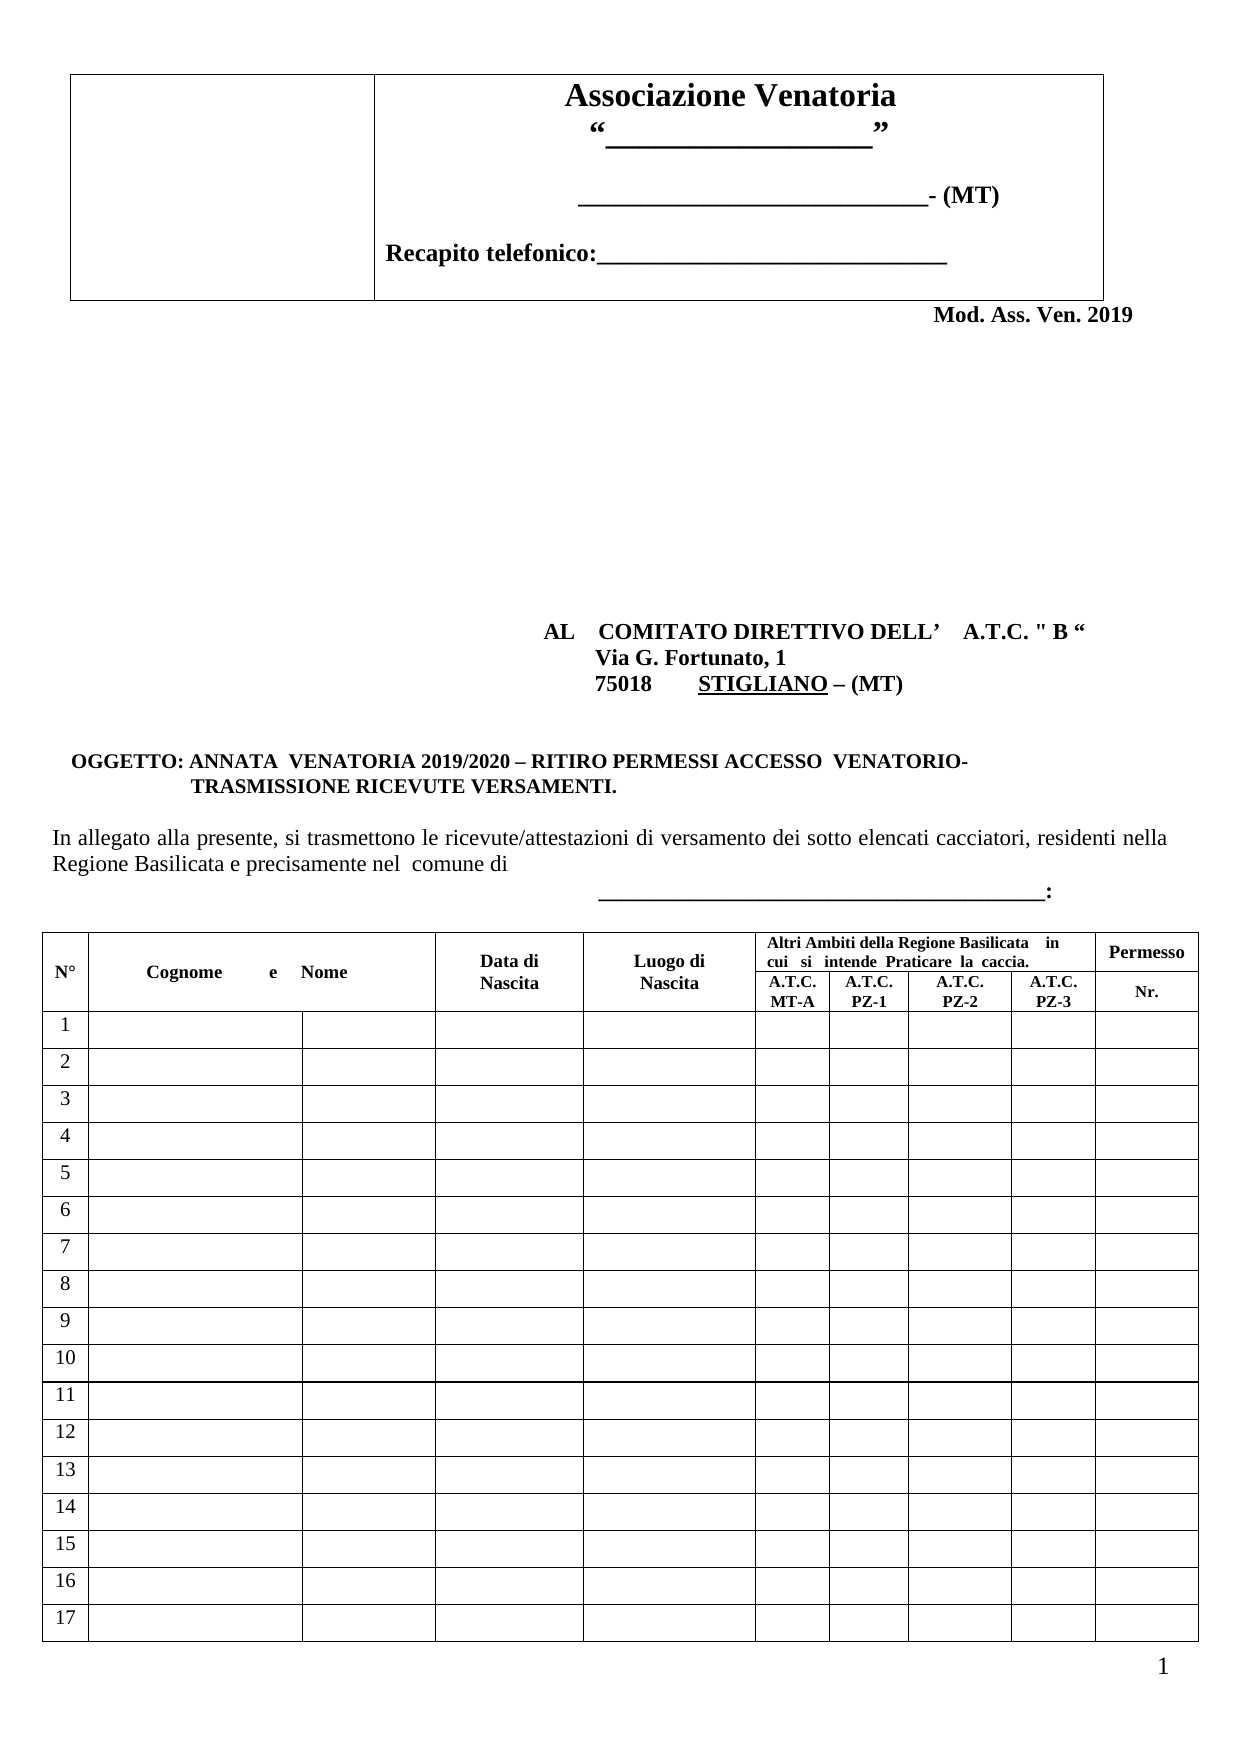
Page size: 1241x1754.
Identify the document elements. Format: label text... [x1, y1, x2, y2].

table_cell [1012, 1308, 1095, 1344]
table_cell [830, 1308, 908, 1344]
table_cell [909, 1308, 1011, 1344]
table_cell [1096, 1457, 1198, 1493]
table_cell [830, 1531, 908, 1567]
table_cell [830, 1345, 908, 1381]
table_cell [584, 1383, 755, 1418]
table_cell [1096, 1049, 1198, 1085]
table_cell [584, 1086, 755, 1122]
table_cell [89, 1012, 302, 1048]
table_cell [756, 1197, 829, 1233]
table_cell [89, 1160, 302, 1196]
table_cell [89, 1308, 302, 1344]
table_cell A.T.C. MT-A [756, 972, 829, 1011]
table_cell [1096, 1308, 1198, 1344]
table_cell [1012, 1531, 1095, 1567]
table_cell [436, 1123, 583, 1159]
table_cell 1 [43, 1012, 88, 1048]
table_cell [909, 1494, 1011, 1530]
table_cell [89, 1531, 302, 1567]
table_cell [756, 1123, 829, 1159]
table_cell 9 [43, 1308, 88, 1344]
table_cell [1096, 1086, 1198, 1122]
table_cell [1096, 1012, 1198, 1048]
table_cell 15 [43, 1531, 88, 1567]
table_cell [436, 1531, 583, 1567]
table_cell [89, 1086, 302, 1122]
table_cell [303, 1197, 435, 1233]
table_cell [303, 1308, 435, 1344]
table_cell [584, 1234, 755, 1270]
table_cell [436, 1086, 583, 1122]
table_header Cognome e Nome [89, 933, 435, 1011]
table_cell [830, 1012, 908, 1048]
table_header N° [43, 933, 88, 1011]
table_cell [909, 1049, 1011, 1085]
table_cell [584, 1197, 755, 1233]
table_cell [584, 1123, 755, 1159]
table_cell [1012, 1012, 1095, 1048]
table_cell [1012, 1234, 1095, 1270]
table_cell [303, 1086, 435, 1122]
table_cell 8 [43, 1271, 88, 1307]
table_cell [1012, 1160, 1095, 1196]
table_cell [89, 1420, 302, 1456]
table_cell [830, 1049, 908, 1085]
table_cell [89, 1605, 302, 1641]
table_cell 16 [43, 1568, 88, 1604]
table_cell [830, 1568, 908, 1604]
table_cell 12 [43, 1420, 88, 1456]
text Mod. Ass. Ven. 2019 [71, 301, 1169, 328]
table_cell [756, 1049, 829, 1085]
table_cell [303, 1234, 435, 1270]
table_cell [830, 1420, 908, 1456]
table_cell [584, 1308, 755, 1344]
table_cell [830, 1494, 908, 1530]
table_cell [1012, 1383, 1095, 1418]
table_cell [756, 1271, 829, 1307]
table_cell [756, 1308, 829, 1344]
table_cell [303, 1605, 435, 1641]
table_cell [436, 1605, 583, 1641]
table_cell [756, 1457, 829, 1493]
table_cell [830, 1457, 908, 1493]
table_cell 17 [43, 1605, 88, 1641]
table_cell [1012, 1197, 1095, 1233]
table_cell A.T.C. PZ-2 [909, 972, 1011, 1011]
table_cell [756, 1420, 829, 1456]
text TRASMISSIONE RICEVUTE VERSAMENTI. [71, 773, 1169, 798]
table_cell [1012, 1420, 1095, 1456]
table_cell [909, 1420, 1011, 1456]
table_cell [436, 1457, 583, 1493]
table_cell [436, 1383, 583, 1418]
table_cell A.T.C. PZ-1 [830, 972, 908, 1011]
table_cell [436, 1568, 583, 1604]
table_cell [909, 1197, 1011, 1233]
table_cell [909, 1383, 1011, 1418]
table_cell [909, 1457, 1011, 1493]
table_cell [584, 1420, 755, 1456]
table_cell [584, 1531, 755, 1567]
table_cell 13 [43, 1457, 88, 1493]
table_cell [1012, 1345, 1095, 1381]
table_cell [1012, 1494, 1095, 1530]
table_cell [584, 1345, 755, 1381]
table_cell [303, 1123, 435, 1159]
table_cell 14 [43, 1494, 88, 1530]
table_cell [756, 1160, 829, 1196]
table_cell [89, 1383, 302, 1418]
table_cell [303, 1012, 435, 1048]
table_cell [909, 1160, 1011, 1196]
text _______________________________________: [71, 877, 1169, 903]
table_cell 7 [43, 1234, 88, 1270]
table_cell [909, 1123, 1011, 1159]
table_cell [89, 1123, 302, 1159]
table_cell [909, 1271, 1011, 1307]
table_header [71, 75, 374, 300]
table_cell [89, 1234, 302, 1270]
table_cell [1096, 1531, 1198, 1567]
table_cell [756, 1383, 829, 1418]
table_cell [1096, 1234, 1198, 1270]
table_cell 5 [43, 1160, 88, 1196]
table_cell [756, 1086, 829, 1122]
table_cell [436, 1345, 583, 1381]
table_cell [830, 1234, 908, 1270]
table_cell Nr. [1096, 972, 1198, 1011]
text 75018 STIGLIANO – (MT) [71, 670, 1169, 697]
table_header Permesso [1096, 933, 1198, 971]
table_cell [584, 1568, 755, 1604]
table_cell A.T.C. PZ-3 [1012, 972, 1095, 1011]
table_cell [1096, 1605, 1198, 1641]
table_cell [1012, 1271, 1095, 1307]
table_cell [909, 1568, 1011, 1604]
text OGGETTO: ANNATA VENATORIA 2019/2020 – RITIRO PERMESSI ACCESSO VENATORIO- [71, 749, 1169, 773]
table_header Data di Nascita [436, 933, 583, 1011]
table_cell [1012, 1086, 1095, 1122]
table_cell [830, 1197, 908, 1233]
table_cell [1096, 1383, 1198, 1418]
table_cell [303, 1457, 435, 1493]
table_cell [436, 1420, 583, 1456]
table_header Associazione Venatoria “________________” ____________________________- (MT) Recapito telefonico:____________________________ [375, 75, 1103, 300]
table_cell [584, 1012, 755, 1048]
table_cell [436, 1234, 583, 1270]
table_cell [303, 1568, 435, 1604]
table_cell [830, 1271, 908, 1307]
table_cell [303, 1160, 435, 1196]
table_cell [303, 1049, 435, 1085]
table_cell [830, 1383, 908, 1418]
text In allegato alla presente, si trasmettono le ricevute/attestazioni di versamento dei sotto elencati cacciatori, residenti nella Regione Basilicata e precisamente nel comune di [52, 824, 1169, 877]
table_cell [1012, 1605, 1095, 1641]
text Via G. Fortunato, 1 [71, 644, 1169, 670]
table_cell [436, 1049, 583, 1085]
subtitle AL COMITATO DIRETTIVO DELL’ A.T.C. " B “ [543, 618, 1169, 644]
table_cell [1096, 1494, 1198, 1530]
table_cell [89, 1457, 302, 1493]
table_cell [1096, 1123, 1198, 1159]
table_cell [756, 1494, 829, 1530]
table_cell [1012, 1568, 1095, 1604]
table_cell [909, 1086, 1011, 1122]
table_cell [756, 1345, 829, 1381]
table_cell 4 [43, 1123, 88, 1159]
table_cell [1012, 1049, 1095, 1085]
table_cell [303, 1271, 435, 1307]
table_cell [830, 1123, 908, 1159]
table_cell [436, 1271, 583, 1307]
table_cell [756, 1531, 829, 1567]
table_cell [303, 1531, 435, 1567]
table_cell [584, 1271, 755, 1307]
table_cell [584, 1049, 755, 1085]
table_cell [909, 1345, 1011, 1381]
table_cell [909, 1605, 1011, 1641]
table_cell [830, 1086, 908, 1122]
table_cell 6 [43, 1197, 88, 1233]
table_cell [1012, 1457, 1095, 1493]
table_cell 3 [43, 1086, 88, 1122]
table_cell [89, 1345, 302, 1381]
table_cell [584, 1160, 755, 1196]
table_cell [830, 1160, 908, 1196]
table_cell [909, 1234, 1011, 1270]
table_cell [303, 1420, 435, 1456]
table_cell [1096, 1345, 1198, 1381]
table_cell [1012, 1123, 1095, 1159]
table_cell [909, 1531, 1011, 1567]
table_cell [756, 1012, 829, 1048]
table_cell 10 [43, 1345, 88, 1381]
table_cell [436, 1197, 583, 1233]
table_cell 2 [43, 1049, 88, 1085]
table_cell [1096, 1271, 1198, 1307]
table_cell [584, 1494, 755, 1530]
table_cell [1096, 1160, 1198, 1196]
table_cell [89, 1197, 302, 1233]
table_cell [756, 1605, 829, 1641]
table_cell [89, 1271, 302, 1307]
table_cell [89, 1049, 302, 1085]
table_cell [89, 1568, 302, 1604]
table_header Luogo di Nascita [584, 933, 755, 1011]
table_cell [303, 1494, 435, 1530]
table_cell [303, 1383, 435, 1418]
table_cell [436, 1494, 583, 1530]
table_cell [830, 1605, 908, 1641]
table_cell [1096, 1197, 1198, 1233]
table_cell [436, 1308, 583, 1344]
table_cell [909, 1012, 1011, 1048]
table_cell [756, 1568, 829, 1604]
table_cell [303, 1345, 435, 1381]
table_header Altri Ambiti della Regione Basilicata in cui si intende Praticare la caccia. [756, 933, 1095, 971]
table_cell [1096, 1568, 1198, 1604]
table_cell [584, 1457, 755, 1493]
table_cell [436, 1012, 583, 1048]
table_cell [584, 1605, 755, 1641]
table_cell [1096, 1420, 1198, 1456]
table_cell [756, 1234, 829, 1270]
table_cell [89, 1494, 302, 1530]
table_cell [436, 1160, 583, 1196]
table_cell 11 [43, 1383, 88, 1418]
